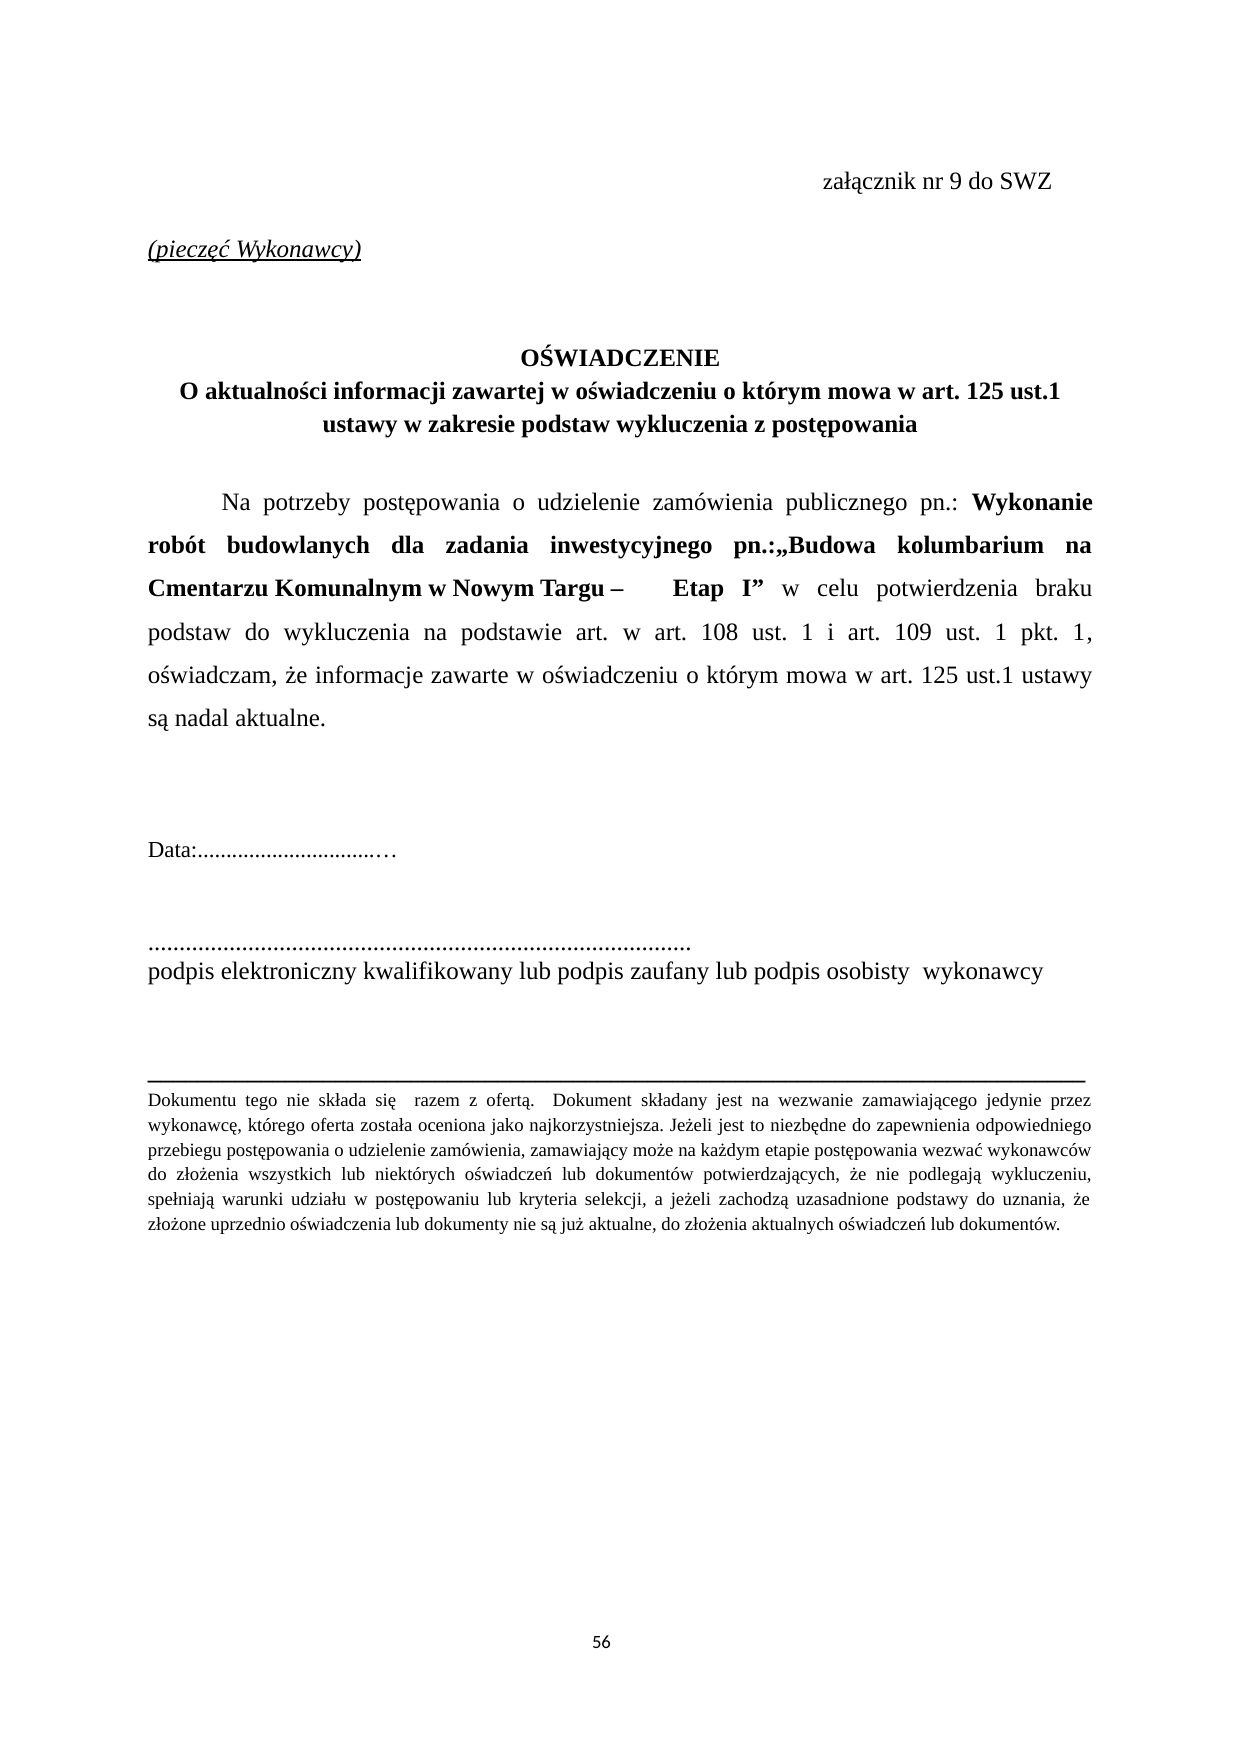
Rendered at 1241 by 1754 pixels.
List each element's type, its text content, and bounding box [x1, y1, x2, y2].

text Dokumentu tego nie składa się razem z ofertą. Dokument składany jest na wezwanie zamawiającego jedynie przez wykonawcę, którego oferta została oceniona jako najkorzystniejsza. Jeżeli jest to niezbędne do zapewnienia odpowiedniego przebiegu postępowania o udzielenie zamówienia, zamawiający może na każdym etapie postępowania wezwać wykonawców do złożenia wszystkich lub niektórych oświadczeń lub dokumentów potwierdzających, że nie podlegają wykluczeniu, spełniają warunki udziału w postępowaniu lub kryteria selekcji, a jeżeli zachodzą uzasadnione podstawy do uznania, że złożone uprzednio oświadczenia lub dokumenty nie są już aktualne, do złożenia aktualnych oświadczeń lub dokumentów. [148, 1089, 1093, 1234]
text załącznik nr 9 do SWZ [148, 166, 1093, 194]
text ___________________________________________________________________________ [148, 1056, 1093, 1085]
text podpis elektroniczny kwalifikowany lub podpis zaufany lub podpis osobisty wykonawcy [148, 956, 1093, 985]
subtitle O aktualności informacji zawartej w oświadczeniu o którym mowa w art. 125 ust.1 ustawy w zakresie podstaw wykluczenia z postępowania [148, 376, 1093, 437]
subtitle OŚWIADCZENIE [148, 343, 1093, 371]
text ....................................................................................... [148, 927, 1093, 956]
text (pieczęć Wykonawcy) [148, 234, 1093, 263]
subtitle Na potrzeby postępowania o udzielenie zamówienia publicznego pn.: Wykonanie robót budowlanych dla zadania inwestycyjnego pn.:„Budowa kolumbarium na Cmentarzu Komunalnym w Nowym Targu – Etap I” w celu potwierdzenia braku podstaw do wykluczenia na podstawie art. w art. 108 ust. 1 i art. 109 ust. 1 pkt. 1, oświadczam, że informacje zawarte w oświadczeniu o którym mowa w art. 125 ust.1 ustawy są nadal aktualne. [148, 487, 1093, 732]
subtitle Data:...............................… [148, 836, 1093, 862]
